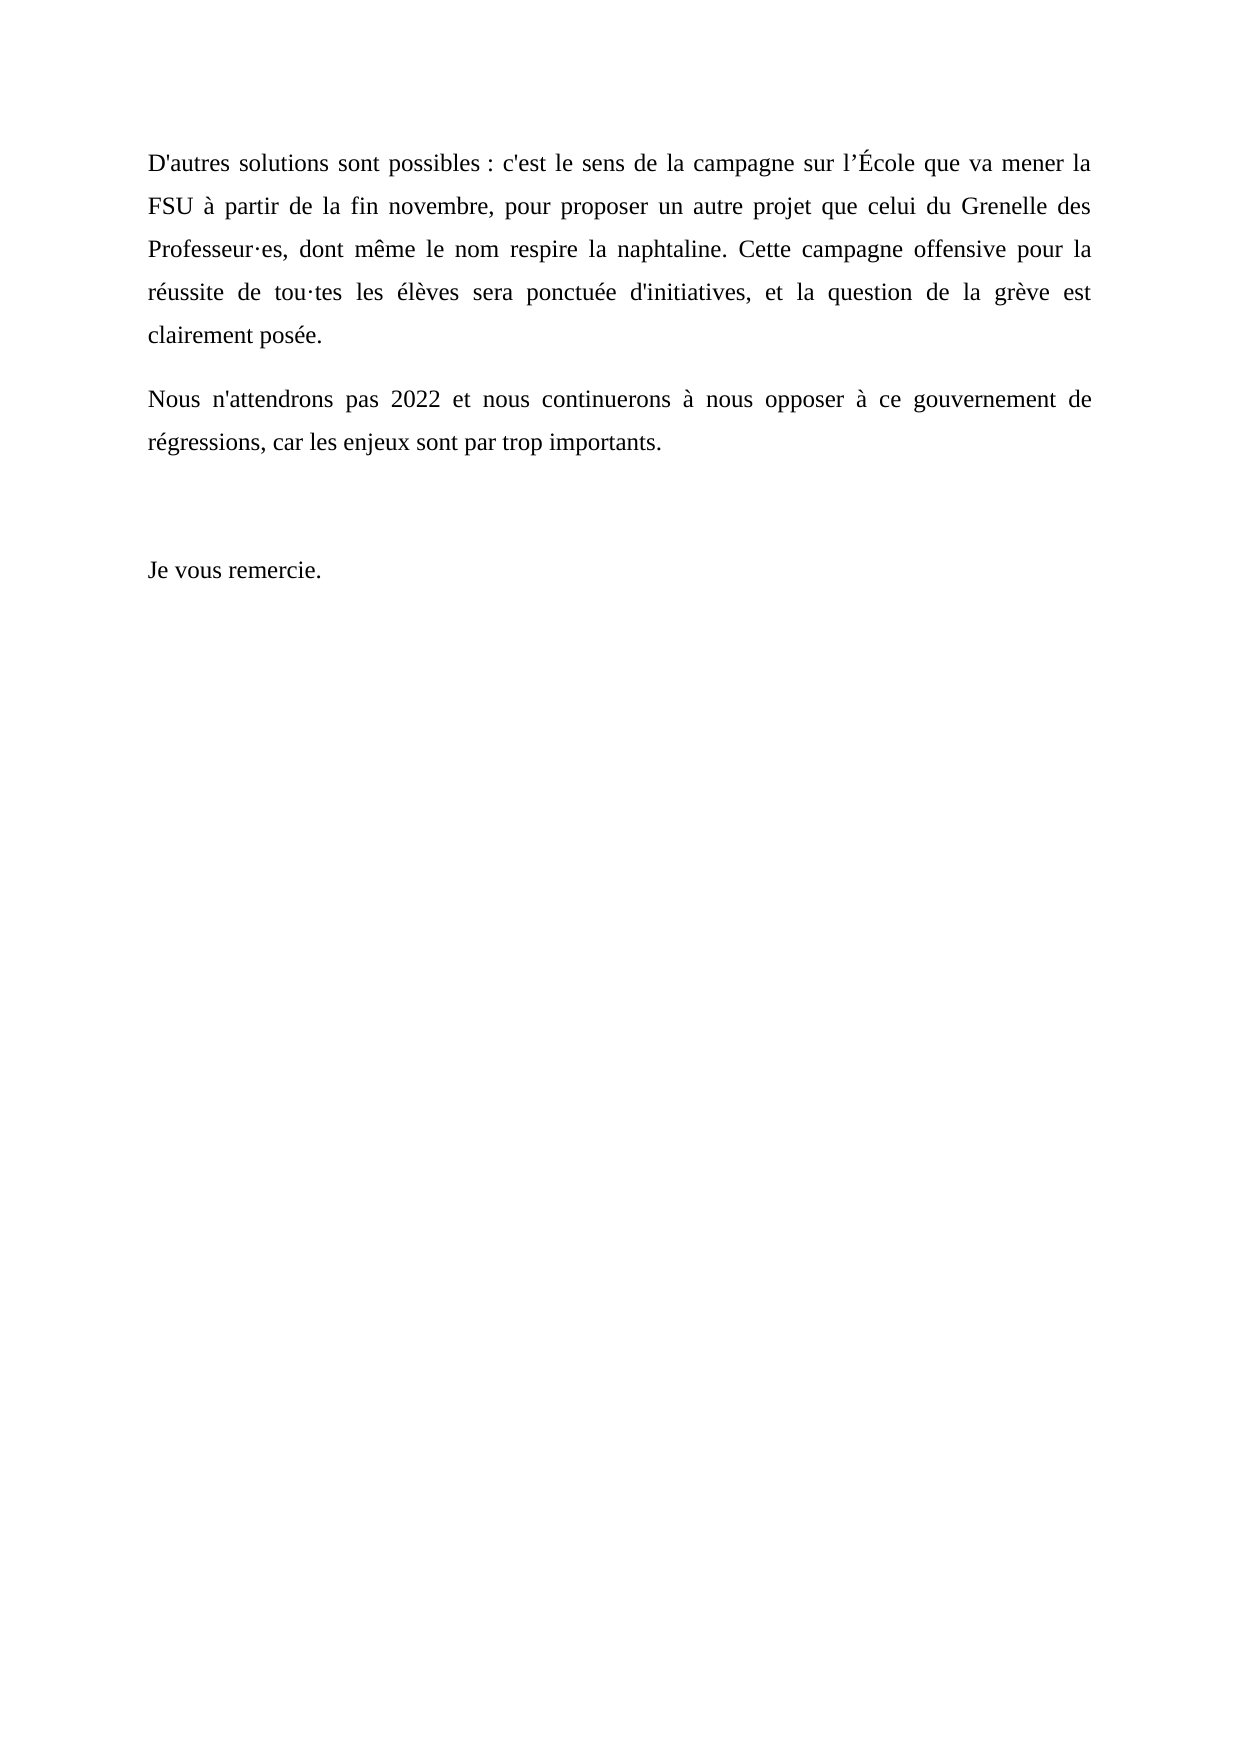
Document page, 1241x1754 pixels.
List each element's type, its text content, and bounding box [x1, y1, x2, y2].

text D'autres solutions sont possibles : c'est le sens de la campagne sur l’École que va mener la FSU à partir de la fin novembre, pour proposer un autre projet que celui du Grenelle des Professeur·es, dont même le nom respire la naphtaline. Cette campagne offensive pour la réussite de tou·tes les élèves sera ponctuée d'initiatives, et la question de la grève est clairement posée. [148, 148, 1093, 349]
text Nous n'attendrons pas 2022 et nous continuerons à nous opposer à ce gouvernement de régressions, car les enjeux sont par trop importants. [148, 384, 1093, 456]
text Je vous remercie. [148, 555, 1093, 584]
